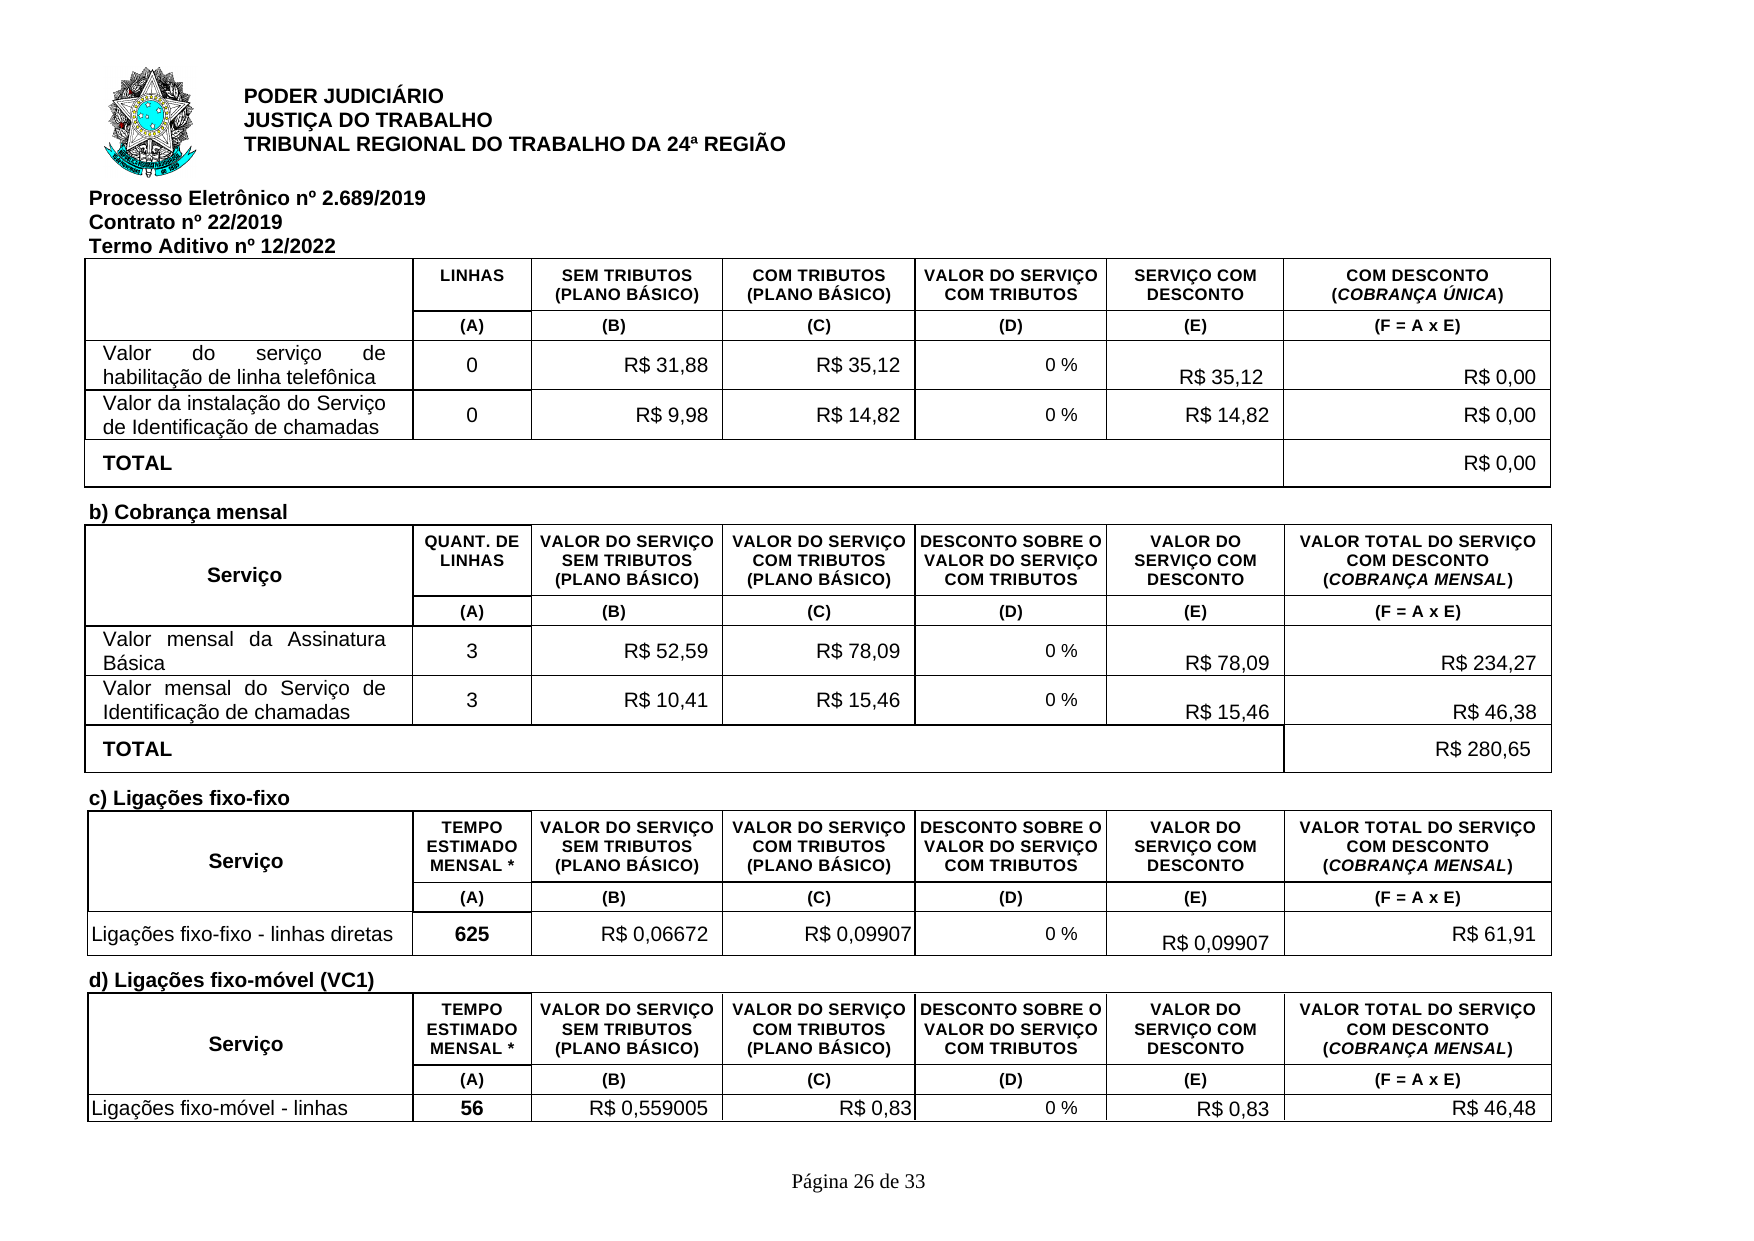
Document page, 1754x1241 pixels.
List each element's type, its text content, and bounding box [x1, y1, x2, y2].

table_header TEMPO ESTIMADO MENSAL * [414, 812, 531, 881]
table_header Serviço [89, 994, 412, 1093]
table_cell R$ 0,83 [723, 1095, 915, 1121]
text d) Ligações fixo-móvel (VC1) [89, 968, 1754, 992]
table_cell (C) [723, 1065, 914, 1093]
table_cell (E) [1107, 883, 1284, 911]
table_cell R$ 0,09907 [1107, 912, 1284, 955]
table_cell (D) [916, 883, 1106, 911]
table_cell (A) [414, 883, 531, 911]
table_cell (D) [916, 311, 1106, 339]
table_cell (F = A x E) [1285, 1065, 1551, 1093]
table_header SEM TRIBUTOS (PLANO BÁSICO) [532, 259, 722, 310]
table_cell Valor da instalação do Serviço de Identificação de chamadas [86, 391, 412, 438]
table_cell Valor do serviço de habilitação de linha telefônica [86, 341, 412, 389]
table_header TEMPO ESTIMADO MENSAL * [414, 994, 531, 1064]
table_cell R$ 0,00 [1284, 341, 1550, 389]
table_cell (F = A x E) [1284, 311, 1550, 339]
table_cell 625 [413, 913, 531, 955]
table_cell Ligações fixo-móvel - linhas [89, 1095, 412, 1121]
table_cell 0 [414, 391, 531, 438]
table_header VALOR TOTAL DO SERVIÇO COM DESCONTO (COBRANÇA MENSAL) [1285, 993, 1551, 1064]
table_cell R$ 0,00 [1284, 390, 1550, 438]
table_cell (D) [916, 1065, 1106, 1093]
table_cell 0 % [916, 341, 1106, 389]
table_cell (C) [723, 596, 914, 625]
table_cell (F = A x E) [1285, 883, 1551, 911]
table_cell R$ 35,12 [1107, 341, 1283, 389]
table_header DESCONTO SOBRE O VALOR DO SERVIÇO COM TRIBUTOS [916, 993, 1106, 1064]
table_cell R$ 14,82 [1107, 390, 1283, 438]
table_cell R$ 0,09907 [723, 912, 914, 955]
table_header VALOR DO SERVIÇO COM DESCONTO [1107, 525, 1284, 595]
table_cell R$ 31,88 [532, 341, 722, 389]
table_cell Ligações fixo-fixo - linhas diretas [88, 912, 412, 955]
table_cell (A) [414, 597, 531, 625]
table_cell R$ 14,82 [723, 390, 914, 438]
table_cell (D) [916, 596, 1106, 625]
table_cell R$ 52,59 [532, 626, 722, 674]
table_header SERVIÇO COM DESCONTO [1107, 259, 1283, 310]
table_cell (F = A x E) [1285, 596, 1551, 625]
table_header COM TRIBUTOS (PLANO BÁSICO) [723, 259, 914, 310]
table_cell R$ 78,09 [1107, 626, 1284, 674]
table_header VALOR DO SERVIÇO COM DESCONTO [1107, 811, 1284, 881]
table_header DESCONTO SOBRE O VALOR DO SERVIÇO COM TRIBUTOS [916, 811, 1106, 881]
table_header VALOR TOTAL DO SERVIÇO COM DESCONTO (COBRANÇA MENSAL) [1285, 525, 1551, 595]
table_cell (E) [1107, 596, 1284, 625]
table_cell R$ 280,65 [1285, 725, 1551, 772]
table_cell Valor mensal do Serviço de Identificação de chamadas [86, 676, 412, 724]
table_cell R$ 61,91 [1285, 912, 1551, 955]
table_cell R$ 46,48 [1284, 1095, 1551, 1121]
picture [103, 66, 198, 178]
table_cell 0 % [916, 626, 1106, 674]
table_cell 0 % [915, 1095, 1107, 1121]
table_cell TOTAL [85, 440, 1283, 486]
table_cell (B) [532, 311, 722, 339]
table_cell 56 [414, 1095, 531, 1121]
text c) Ligações fixo-fixo [89, 786, 1754, 810]
table_cell (A) [414, 1066, 531, 1093]
table_header VALOR DO SERVIÇO COM TRIBUTOS [916, 259, 1106, 310]
table_cell 0 % [916, 390, 1106, 438]
table_cell (B) [532, 596, 722, 625]
table_header VALOR DO SERVIÇO COM TRIBUTOS (PLANO BÁSICO) [723, 993, 915, 1064]
table_cell R$ 15,46 [1107, 676, 1284, 724]
table_cell TOTAL [86, 726, 1283, 772]
table_cell (A) [414, 312, 531, 339]
table_header VALOR DO SERVIÇO SEM TRIBUTOS (PLANO BÁSICO) [532, 811, 722, 881]
table_cell R$ 10,41 [532, 676, 722, 724]
table_cell 0 % [916, 912, 1106, 955]
table_cell R$ 46,38 [1285, 676, 1551, 724]
table_cell (B) [532, 1065, 722, 1093]
table_cell R$ 9,98 [532, 390, 722, 438]
table_header VALOR TOTAL DO SERVIÇO COM DESCONTO (COBRANÇA MENSAL) [1285, 811, 1551, 881]
table_cell R$ 15,46 [723, 676, 914, 724]
table_cell R$ 35,12 [723, 341, 914, 389]
table_header VALOR DO SERVIÇO SEM TRIBUTOS (PLANO BÁSICO) [532, 993, 722, 1064]
table_header VALOR DO SERVIÇO COM TRIBUTOS (PLANO BÁSICO) [723, 525, 914, 595]
table_header [86, 259, 412, 339]
table_header Serviço [89, 812, 412, 911]
table_header DESCONTO SOBRE O VALOR DO SERVIÇO COM TRIBUTOS [916, 525, 1106, 595]
table_cell (B) [532, 883, 722, 911]
table_cell R$ 0,83 [1107, 1095, 1284, 1121]
table_header QUANT. DE LINHAS [414, 526, 531, 595]
table_header Serviço [86, 526, 412, 625]
table_cell 3 [413, 627, 531, 674]
table_header VALOR DO SERVIÇO SEM TRIBUTOS (PLANO BÁSICO) [532, 525, 722, 595]
table_cell (E) [1107, 1065, 1284, 1093]
table_cell (C) [723, 883, 914, 911]
table_cell R$ 234,27 [1285, 626, 1551, 674]
table_cell Valor mensal da Assinatura Básica [86, 627, 412, 674]
table_cell R$ 0,559005 [532, 1095, 723, 1121]
table_cell R$ 0,00 [1284, 440, 1550, 486]
table_cell R$ 0,06672 [532, 912, 722, 955]
table_header VALOR DO SERVIÇO COM TRIBUTOS (PLANO BÁSICO) [723, 811, 914, 881]
table_cell (E) [1107, 311, 1283, 339]
text b) Cobrança mensal [89, 500, 1754, 524]
table_header VALOR DO SERVIÇO COM DESCONTO [1107, 993, 1284, 1064]
table_cell 0 % [916, 676, 1106, 724]
table_cell 0 [414, 341, 531, 389]
table_header LINHAS [414, 259, 531, 310]
table_cell R$ 78,09 [723, 626, 914, 674]
table_cell 3 [413, 676, 531, 724]
table_header COM DESCONTO (COBRANÇA ÚNICA) [1284, 259, 1550, 310]
table_cell (C) [723, 311, 914, 339]
